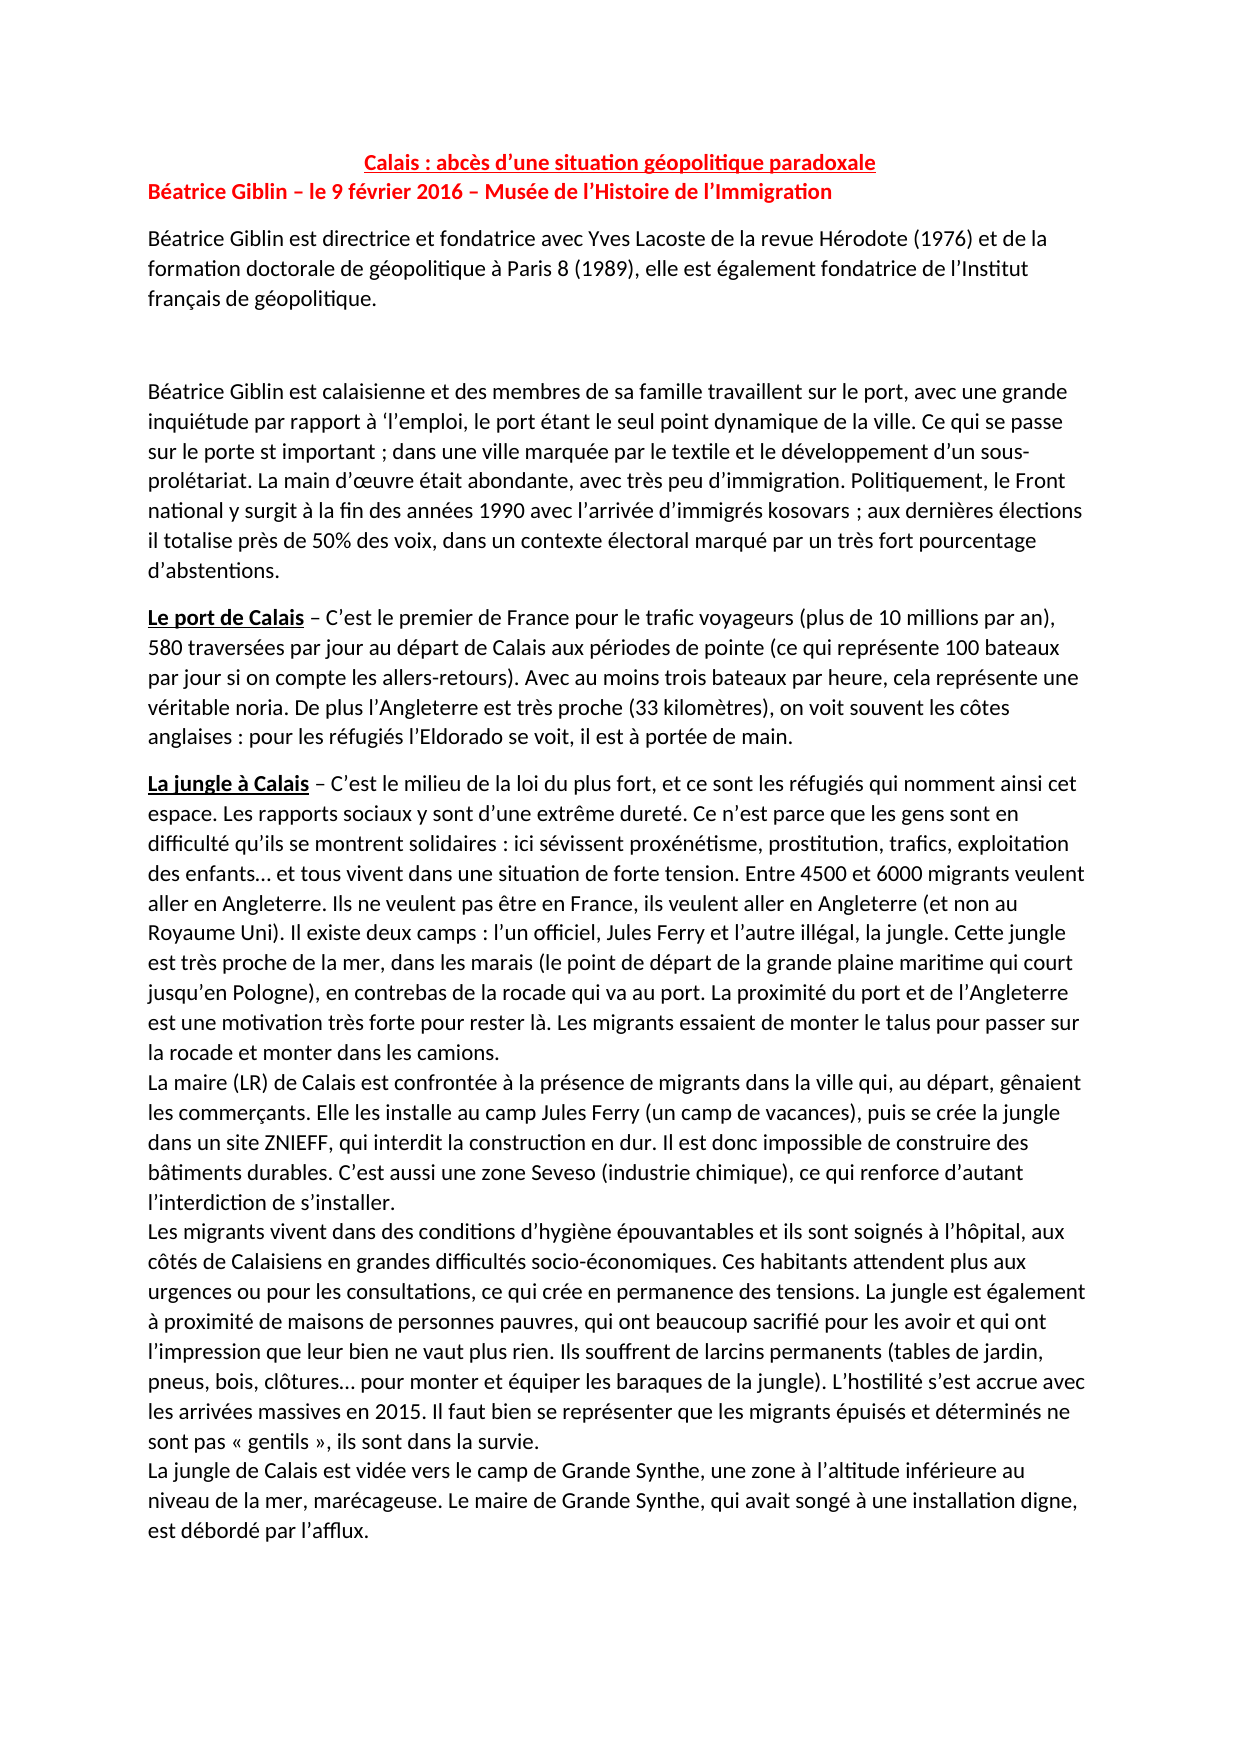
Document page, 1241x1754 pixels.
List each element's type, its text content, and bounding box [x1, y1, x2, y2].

text La jungle à Calais – C’est le milieu de la loi du plus fort, et ce sont les réfugiés qui nomment ainsi cet espace. Les rapports sociaux y sont d’une extrême dureté. Ce n’est parce que les gens sont en difficulté qu’ils se montrent solidaires : ici sévissent proxénétisme, prostitution, trafics, exploitation des enfants… et tous vivent dans une situation de forte tension. Entre 4500 et 6000 migrants veulent aller en Angleterre. Ils ne veulent pas être en France, ils veulent aller en Angleterre (et non au Royaume Uni). Il existe deux camps : l’un officiel, Jules Ferry et l’autre illégal, la jungle. Cette jungle est très proche de la mer, dans les marais (le point de départ de la grande plaine maritime qui court jusqu’en Pologne), en contrebas de la rocade qui va au port. La proximité du port et de l’Angleterre est une motivation très forte pour rester là. Les migrants essaient de monter le talus pour passer sur la rocade et monter dans les camions. [148, 769, 1093, 1066]
text Calais : abcès d’une situation géopolitique paradoxale [148, 148, 1093, 176]
text Béatrice Giblin est directrice et fondatrice avec Yves Lacoste de la revue Hérodote (1976) et de la formation doctorale de géopolitique à Paris 8 (1989), elle est également fondatrice de l’Institut français de géopolitique. [148, 224, 1093, 312]
text La jungle de Calais est vidée vers le camp de Grande Synthe, une zone à l’altitude inférieure au niveau de la mer, marécageuse. Le maire de Grande Synthe, qui avait songé à une installation digne, est débordé par l’afflux. [148, 1457, 1093, 1544]
text Les migrants vivent dans des conditions d’hygiène épouvantables et ils sont soignés à l’hôpital, aux côtés de Calaisiens en grandes difficultés socio-économiques. Ces habitants attendent plus aux urgences ou pour les consultations, ce qui crée en permanence des tensions. La jungle est également à proximité de maisons de personnes pauvres, qui ont beaucoup sacrifié pour les avoir et qui ont l’impression que leur bien ne vaut plus rien. Ils souffrent de larcins permanents (tables de jardin, pneus, bois, clôtures… pour monter et équiper les baraques de la jungle). L’hostilité s’est accrue avec les arrivées massives en 2015. Il faut bien se représenter que les migrants épuisés et déterminés ne sont pas « gentils », ils sont dans la survie. [148, 1217, 1093, 1455]
text Béatrice Giblin est calaisienne et des membres de sa famille travaillent sur le port, avec une grande inquiétude par rapport à ‘l’emploi, le port étant le seul point dynamique de la ville. Ce qui se passe sur le porte st important ; dans une ville marquée par le textile et le développement d’un sous-prolétariat. La main d’œuvre était abondante, avec très peu d’immigration. Politiquement, le Front national y surgit à la fin des années 1990 avec l’arrivée d’immigrés kosovars ; aux dernières élections il totalise près de 50% des voix, dans un contexte électoral marqué par un très fort pourcentage d’abstentions. [148, 377, 1093, 584]
text Béatrice Giblin – le 9 février 2016 – Musée de l’Histoire de l’Immigration [148, 177, 1093, 206]
text Le port de Calais – C’est le premier de France pour le trafic voyageurs (plus de 10 millions par an), 580 traversées par jour au départ de Calais aux périodes de pointe (ce qui représente 100 bateaux par jour si on compte les allers-retours). Avec au moins trois bateaux par heure, cela représente une véritable noria. De plus l’Angleterre est très proche (33 kilomètres), on voit souvent les côtes anglaises : pour les réfugiés l’Eldorado se voit, il est à portée de main. [148, 603, 1093, 751]
text La maire (LR) de Calais est confrontée à la présence de migrants dans la ville qui, au départ, gênaient les commerçants. Elle les installe au camp Jules Ferry (un camp de vacances), puis se crée la jungle dans un site ZNIEFF, qui interdit la construction en dur. Il est donc impossible de construire des bâtiments durables. C’est aussi une zone Seveso (industrie chimique), ce qui renforce d’autant l’interdiction de s’installer. [148, 1068, 1093, 1216]
